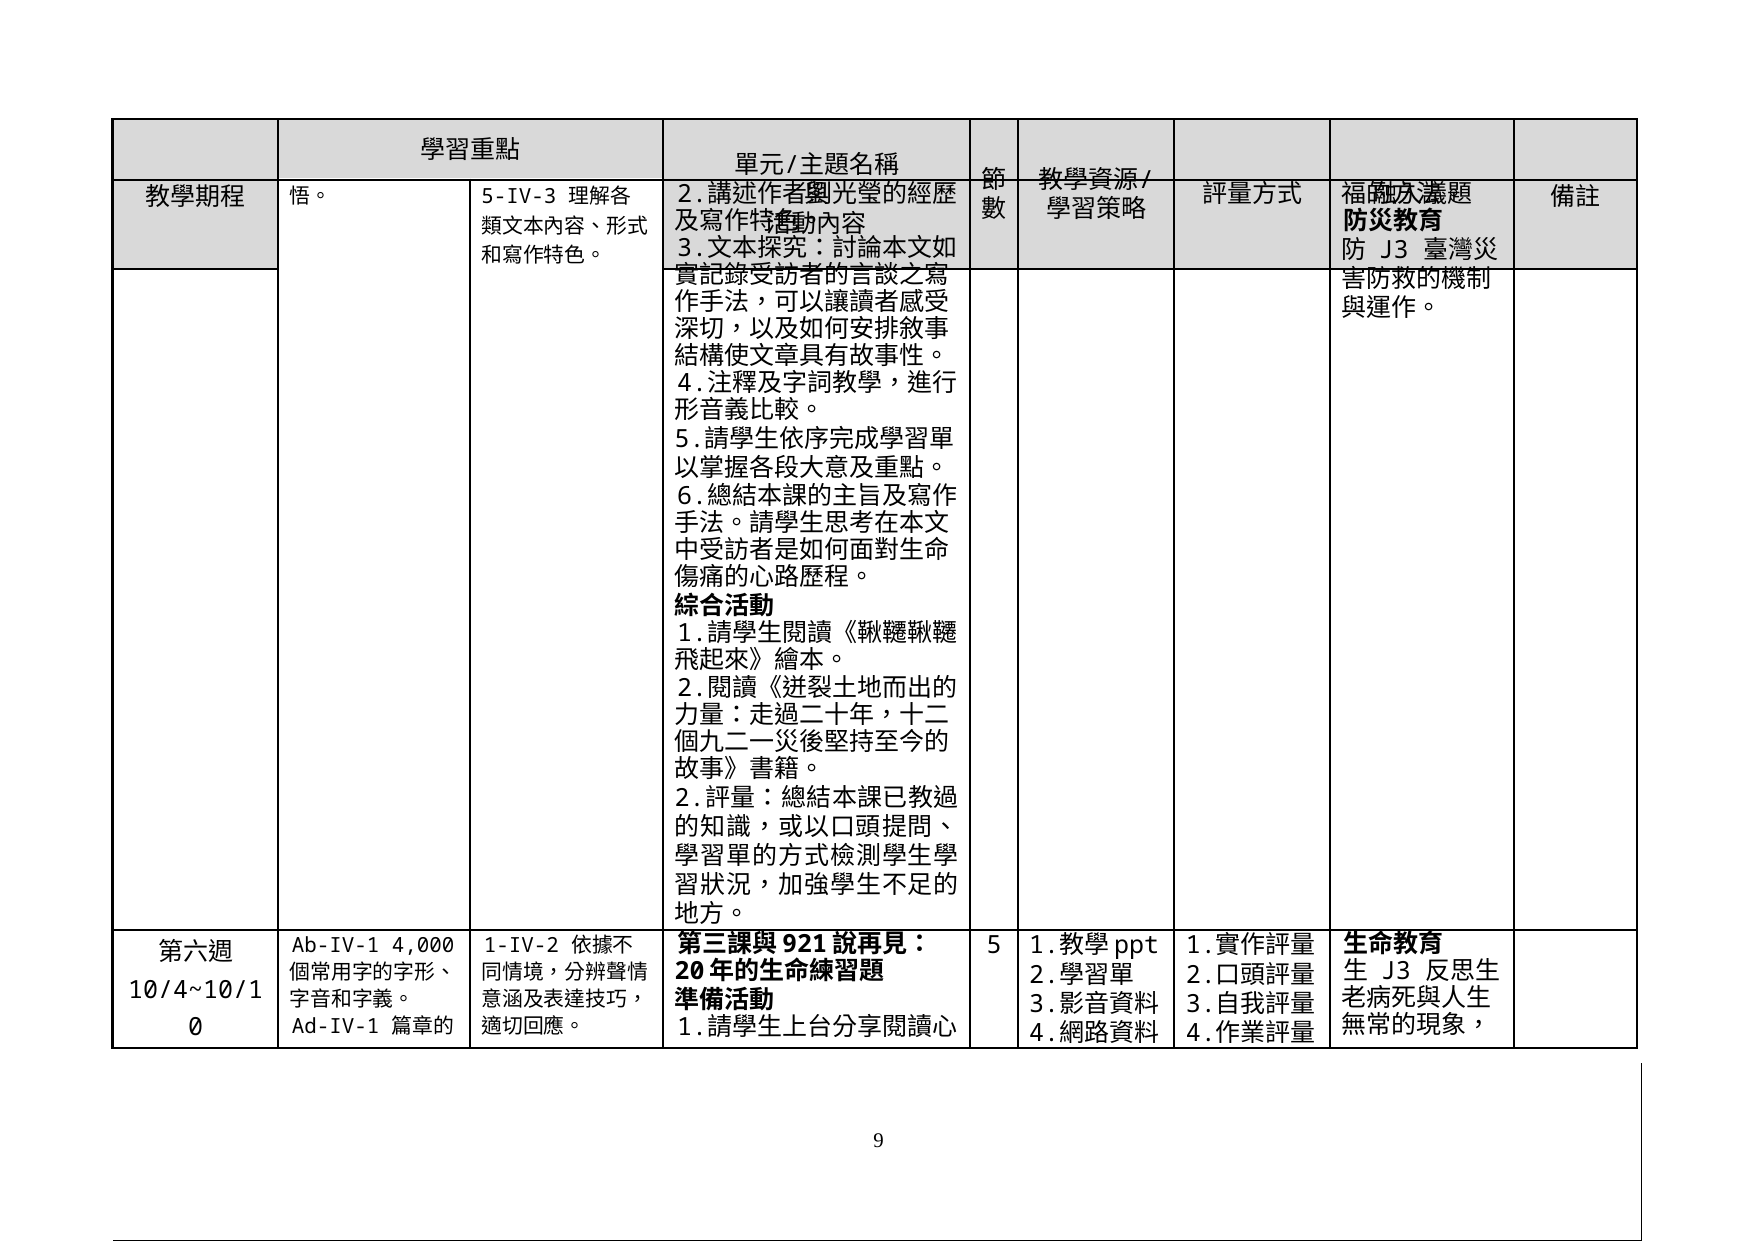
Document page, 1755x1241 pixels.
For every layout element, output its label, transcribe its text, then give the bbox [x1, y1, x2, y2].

table_cell 1.教學ppt 2.學習單 3.影音資料 4.網路資料 [1019, 181, 1173, 268]
table_cell 5 [971, 931, 1017, 1047]
table_header 教學資源/學習策略 [1019, 120, 1173, 179]
table_cell 1.實作評量 2.口頭評量 3.自我評量 4.作業評量 [1175, 181, 1329, 268]
table_cell 5 [971, 181, 1017, 268]
table_cell 1.教學ppt 2.學習單 3.影音資料 4.網路資料 [1019, 270, 1173, 928]
table_header [1331, 120, 1513, 179]
table_cell 第三課與921說再見：20年的生命練習題 準備活動 1.播放【走過20年，921給的再見練習題】紀錄片 2.說明臺灣地處地震帶，以及921地震對臺灣的影響，引發學生思考。 發展活動 1.簡介報導文學。 2.講述作者劉光瑩的經歷及寫作特色。 3.文本探究：討論本文如實記錄受訪者的言談之寫作手法，可以讓讀者感受深切，以及如何安排敘事結構使文章具有故事性。 4.注釋及字詞教學，進行形音義比較。 5.請學生依序完成學習單以掌握各段大意及重點。 6.總結本課的主旨及寫作手法。請學生思考在本文中受訪者是如何面對生命傷痛的心路歷程。 綜合活動 1.請學生閱讀《鞦韆鞦韆飛起來》繪本。 2.閱讀《迸裂土地而出的力量：走過二十年，十二個九二一災後堅持至今的故事》書籍。 2.評量：總結本課已教過的知識，或以口頭提問、學習單的方式檢測學生學習狀況，加強學生不足的地方。 [664, 181, 969, 268]
table_header 單元/主題名稱 與 活動內容 [664, 120, 969, 179]
table_cell 5-IV-3 理解各類文本內容、形式和寫作特色。 [471, 181, 662, 928]
table_cell 1.教學ppt 2.學習單 3.影音資料 4.網路資料 [1019, 931, 1173, 1047]
table_header [1175, 120, 1329, 179]
table_cell [1515, 270, 1636, 928]
table_cell 悟。 [279, 181, 469, 928]
table_cell 第五週 9/27~10/3 [114, 181, 277, 268]
table_cell [1638, 179, 1736, 928]
table_header [1638, 118, 1736, 178]
table_cell [1515, 931, 1636, 1047]
table_cell 1.實作評量 2.口頭評量 3.自我評量 4.作業評量 [1175, 270, 1329, 928]
table_cell 第五週 9/27~10/3 [114, 270, 277, 928]
table_cell 1-IV-2 依據不同情境，分辨聲情意涵及表達技巧，適切回應。 [471, 931, 662, 1047]
table_cell 生命教育 生 J3 反思生老病死與人生無常的現象，探索人生的目的、價值與意義。 生J7 面對並超越人生的各種挫折與苦難，探討促進全人健康與幸福的方法。 防災教育 防 J3 臺灣災害防救的機制與運作。 [1331, 270, 1513, 928]
table_cell [1515, 181, 1636, 268]
table_cell 第六週 10/4~10/10 [114, 931, 277, 1047]
table_cell 1.實作評量 2.口頭評量 3.自我評量 4.作業評量 [1175, 931, 1329, 1047]
table_header [114, 120, 277, 179]
table_header 節數 [971, 120, 1017, 179]
table_cell 生命教育 生 J3 反思生老病死與人生無常的現象，探索人生的目的、價值與意義。 生 J7 面對並超越人生的各種挫折與苦難，探討促進全人健康與幸福的方法。 防災教育 防 J3 臺灣災害防救的機制與運作。 [1331, 931, 1513, 1047]
table_cell Ab-IV-1 4,000個常用字的字形、字音和字義。 Ad-IV-1 篇章的 [279, 931, 469, 1047]
table_cell [1638, 929, 1736, 1047]
table_cell 生命教育 生 J3 反思生老病死與人生無常的現象，探索人生的目的、價值與意義。 生J7 面對並超越人生的各種挫折與苦難，探討促進全人健康與幸福的方法。 防災教育 防 J3 臺灣災害防救的機制與運作。 [1331, 181, 1513, 268]
table_cell 5 [971, 270, 1017, 928]
table_cell 第三課與921說再見：20年的生命練習題 準備活動 1.請學生上台分享閱讀心得。 發展活動 1.配合課文提問教學學習單，逐段提問段落重點。 2.課後檢測站：理解本課文意及寫作手法。 3.請學生分組討論如何面對意外的傷痛，進行經驗分享，並將討論出來的方法寫在海報上並分享。 2.閱讀《迸裂土地而出的力量：走過二十年，十二個九二一災後堅持至今的故事》，體會書中人物面對災難與困境所展現的「信心」，立基於「社會信任」的互助精神，「堅持不懈」的毅力。 4.防災觀念：臺灣地處地震帶，地震頻繁，防災警覺態度相當重要，可融合學校學生原有防災演練經驗，請學生分享防災觀念。 5.總結本課學習重點，勉勵學生同理遭逢傷痛的他人經驗，也要學習面對及處理傷痛，以及培養對各種災害的警覺心，並建立正確的防災觀念。 綜合活動 1.回家作業：學生完成應用練習及習作題目。 2.評量：總結本課已教過的知識，或以口頭提問、學習單的方式檢測學生學習狀況，加強學生不足的地方。 [664, 931, 969, 1047]
table_cell 第三課與921說再見：20年的生命練習題 準備活動 1.播放【走過20年，921給的再見練習題】紀錄片 2.說明臺灣地處地震帶，以及921地震對臺灣的影響，引發學生思考。 發展活動 1.簡介報導文學。 2.講述作者劉光瑩的經歷及寫作特色。 3.文本探究：討論本文如實記錄受訪者的言談之寫作手法，可以讓讀者感受深切，以及如何安排敘事結構使文章具有故事性。 4.注釋及字詞教學，進行形音義比較。 5.請學生依序完成學習單以掌握各段大意及重點。 6.總結本課的主旨及寫作手法。請學生思考在本文中受訪者是如何面對生命傷痛的心路歷程。 綜合活動 1.請學生閱讀《鞦韆鞦韆飛起來》繪本。 2.閱讀《迸裂土地而出的力量：走過二十年，十二個九二一災後堅持至今的故事》書籍。 2.評量：總結本課已教過的知識，或以口頭提問、學習單的方式檢測學生學習狀況，加強學生不足的地方。 [664, 270, 969, 928]
table_header [1515, 120, 1636, 179]
table_header 學習重點 [279, 120, 662, 178]
